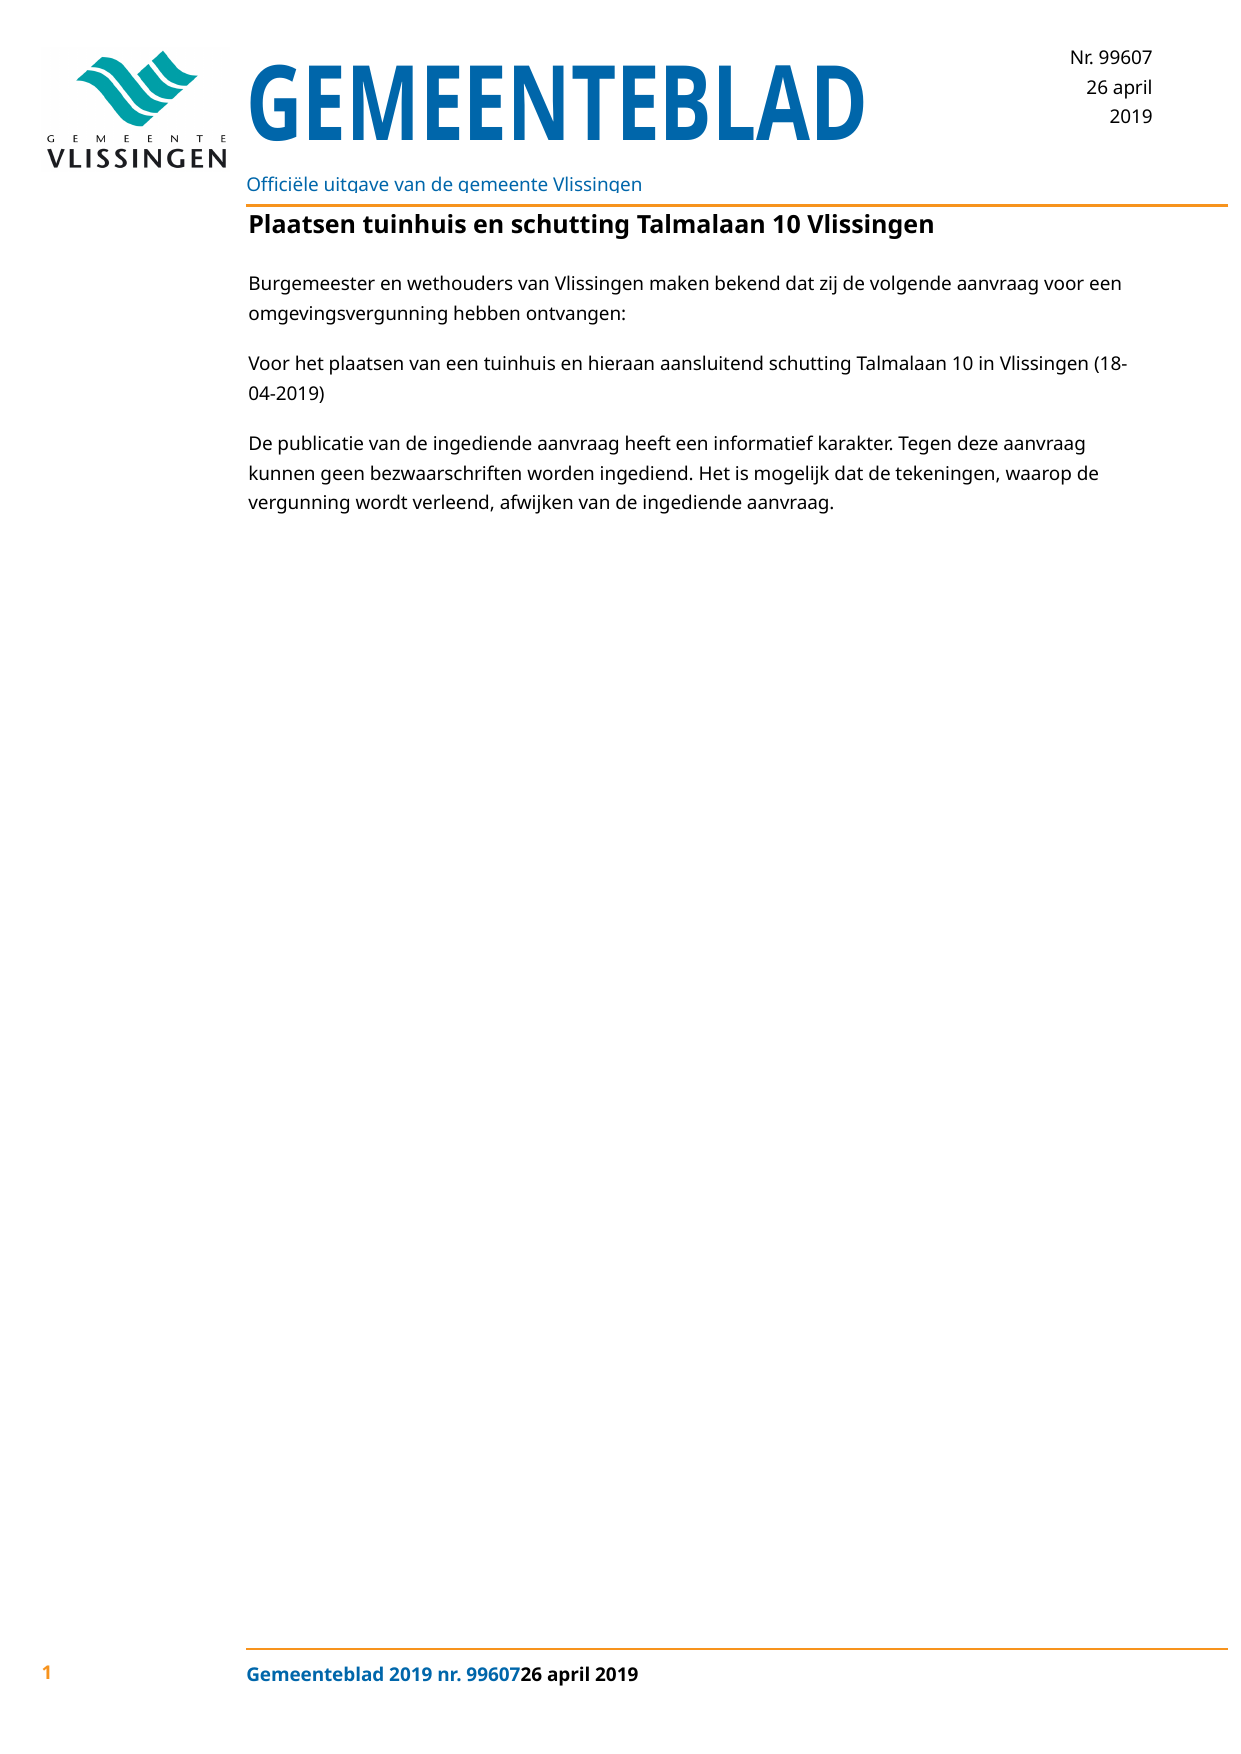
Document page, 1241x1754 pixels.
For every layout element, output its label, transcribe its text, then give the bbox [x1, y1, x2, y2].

text De publicatie van de ingediende aanvraag heeft een informatief karakter. Tegen deze aanvraag kunnen geen bezwaarschriften worden ingediend. Het is mogelijk dat de tekeningen, waarop de vergunning wordt verleend, afwijken van de ingediende aanvraag. [248, 430, 1152, 515]
picture [41, 47, 231, 172]
text Voor het plaatsen van een tuinhuis en hieraan aansluitend schutting Talmalaan 10 in Vlissingen (18-04-2019) [248, 350, 1152, 406]
text Burgemeester en wethouders van Vlissingen maken bekend dat zij de volgende aanvraag voor een omgevingsvergunning hebben ontvangen: [248, 270, 1152, 326]
text Plaatsen tuinhuis en schutting Talmalaan 10 Vlissingen [248, 207, 1152, 241]
